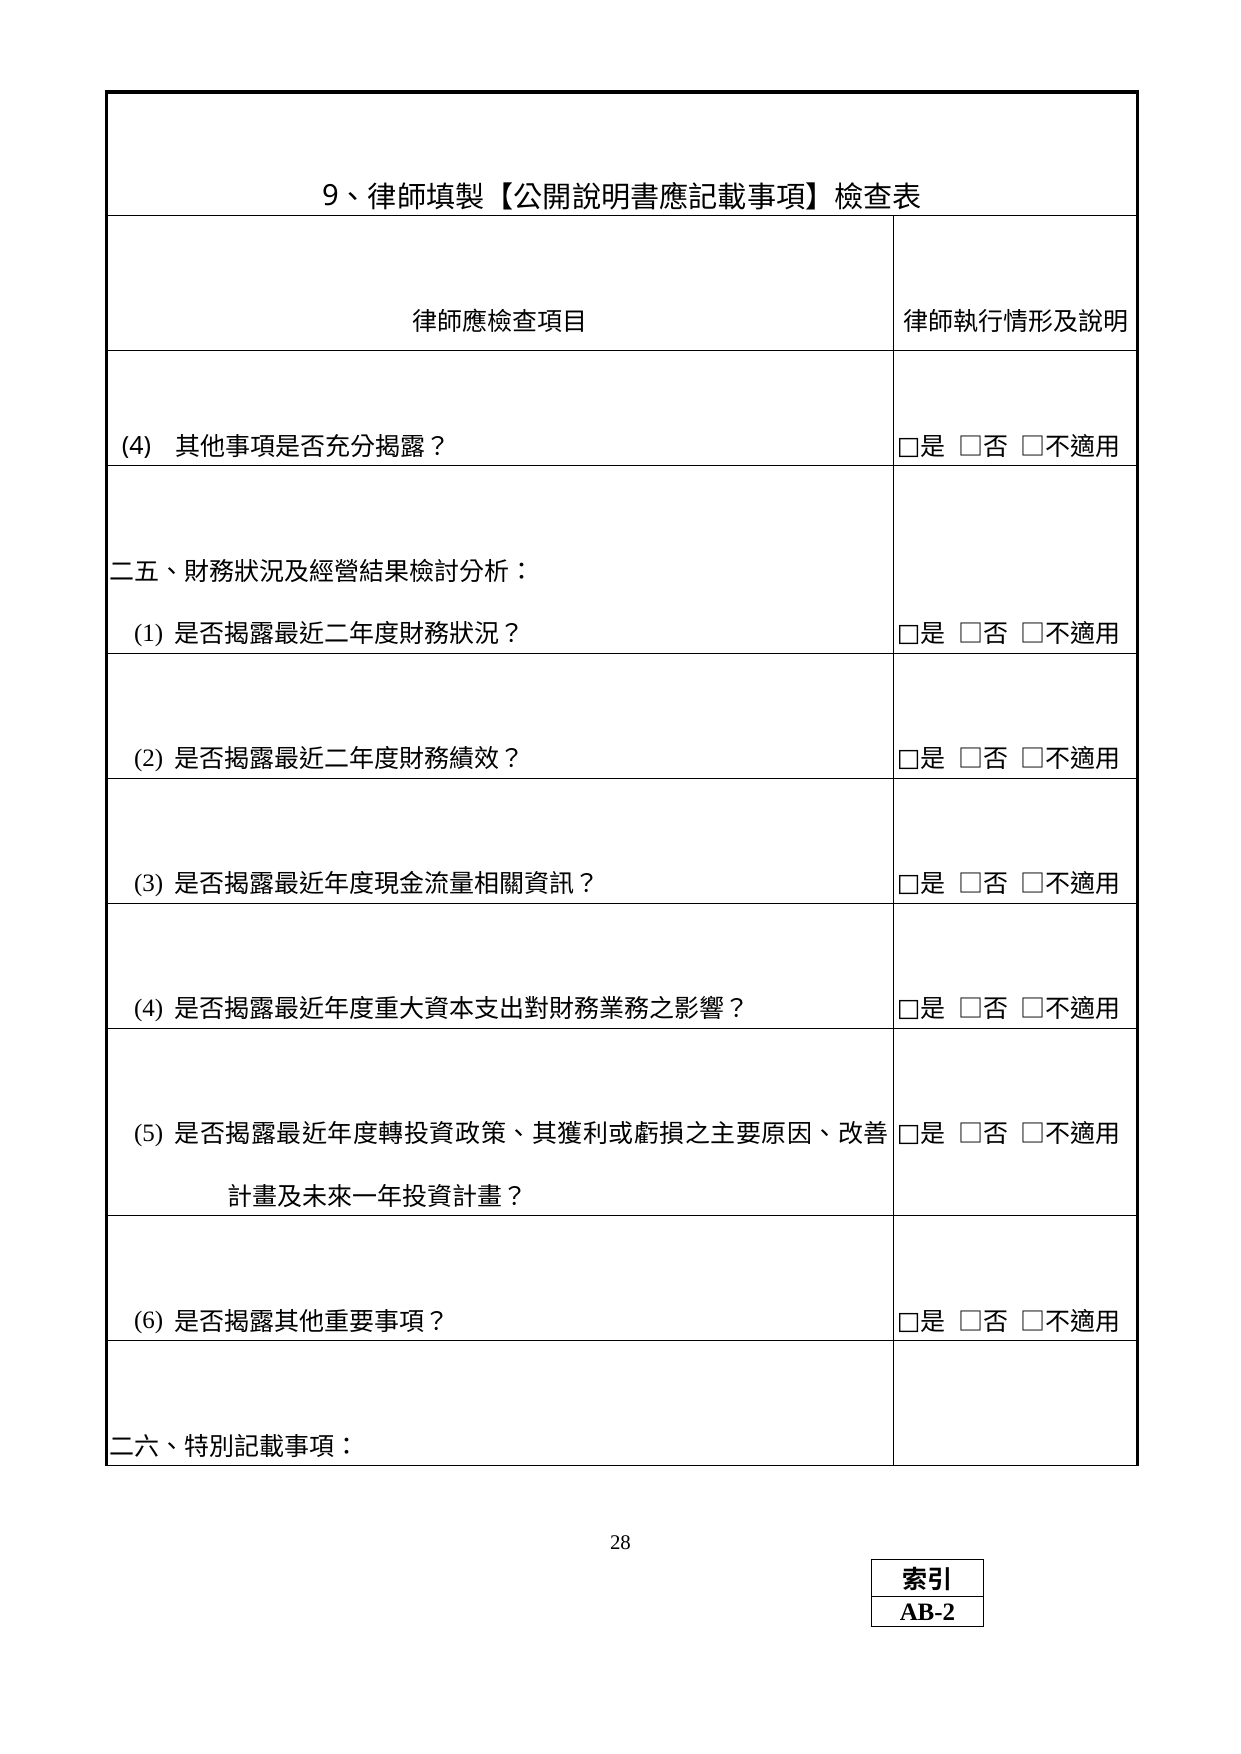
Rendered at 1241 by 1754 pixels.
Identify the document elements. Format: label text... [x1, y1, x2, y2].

table_header 9、律師填製【公開說明書應記載事項】檢查表 [108, 94, 1136, 215]
table_cell 律師應檢查項目 [108, 216, 893, 350]
table_cell □是 □否 □不適用 [894, 654, 1136, 778]
table_cell 是否揭露最近年度重大資本支出對財務業務之影響？ [108, 904, 893, 1028]
table_cell 其他事項是否充分揭露？ [108, 351, 893, 465]
table_cell 二五、財務狀況及經營結果檢討分析： 是否揭露最近二年度財務狀況？ [108, 466, 893, 653]
table_cell 是否揭露最近二年度財務績效？ [108, 654, 893, 778]
table_cell 是否揭露其他重要事項？ [108, 1216, 893, 1340]
table_cell 二六、特別記載事項： 是否列明內部控制制度執行狀況？ [108, 1341, 893, 1465]
table_cell □是 □否 □不適用 [894, 779, 1136, 903]
table_cell [894, 1341, 1136, 1465]
table_cell 是否揭露最近年度轉投資政策、其獲利或虧損之主要原因、改善計畫及未來一年投資計畫？ [108, 1029, 893, 1215]
table_cell 是否揭露最近年度現金流量相關資訊？ [108, 779, 893, 903]
table_cell □是 □否 □不適用 [894, 1029, 1136, 1215]
table_cell 律師執行情形及說明 [894, 216, 1136, 350]
table_cell □是 □否 □不適用 [894, 904, 1136, 1028]
table_cell □是 □否 □不適用 [894, 1216, 1136, 1340]
table_cell □是 □否 □不適用 [894, 351, 1136, 465]
table_cell □是 □否 □不適用 [894, 466, 1136, 653]
